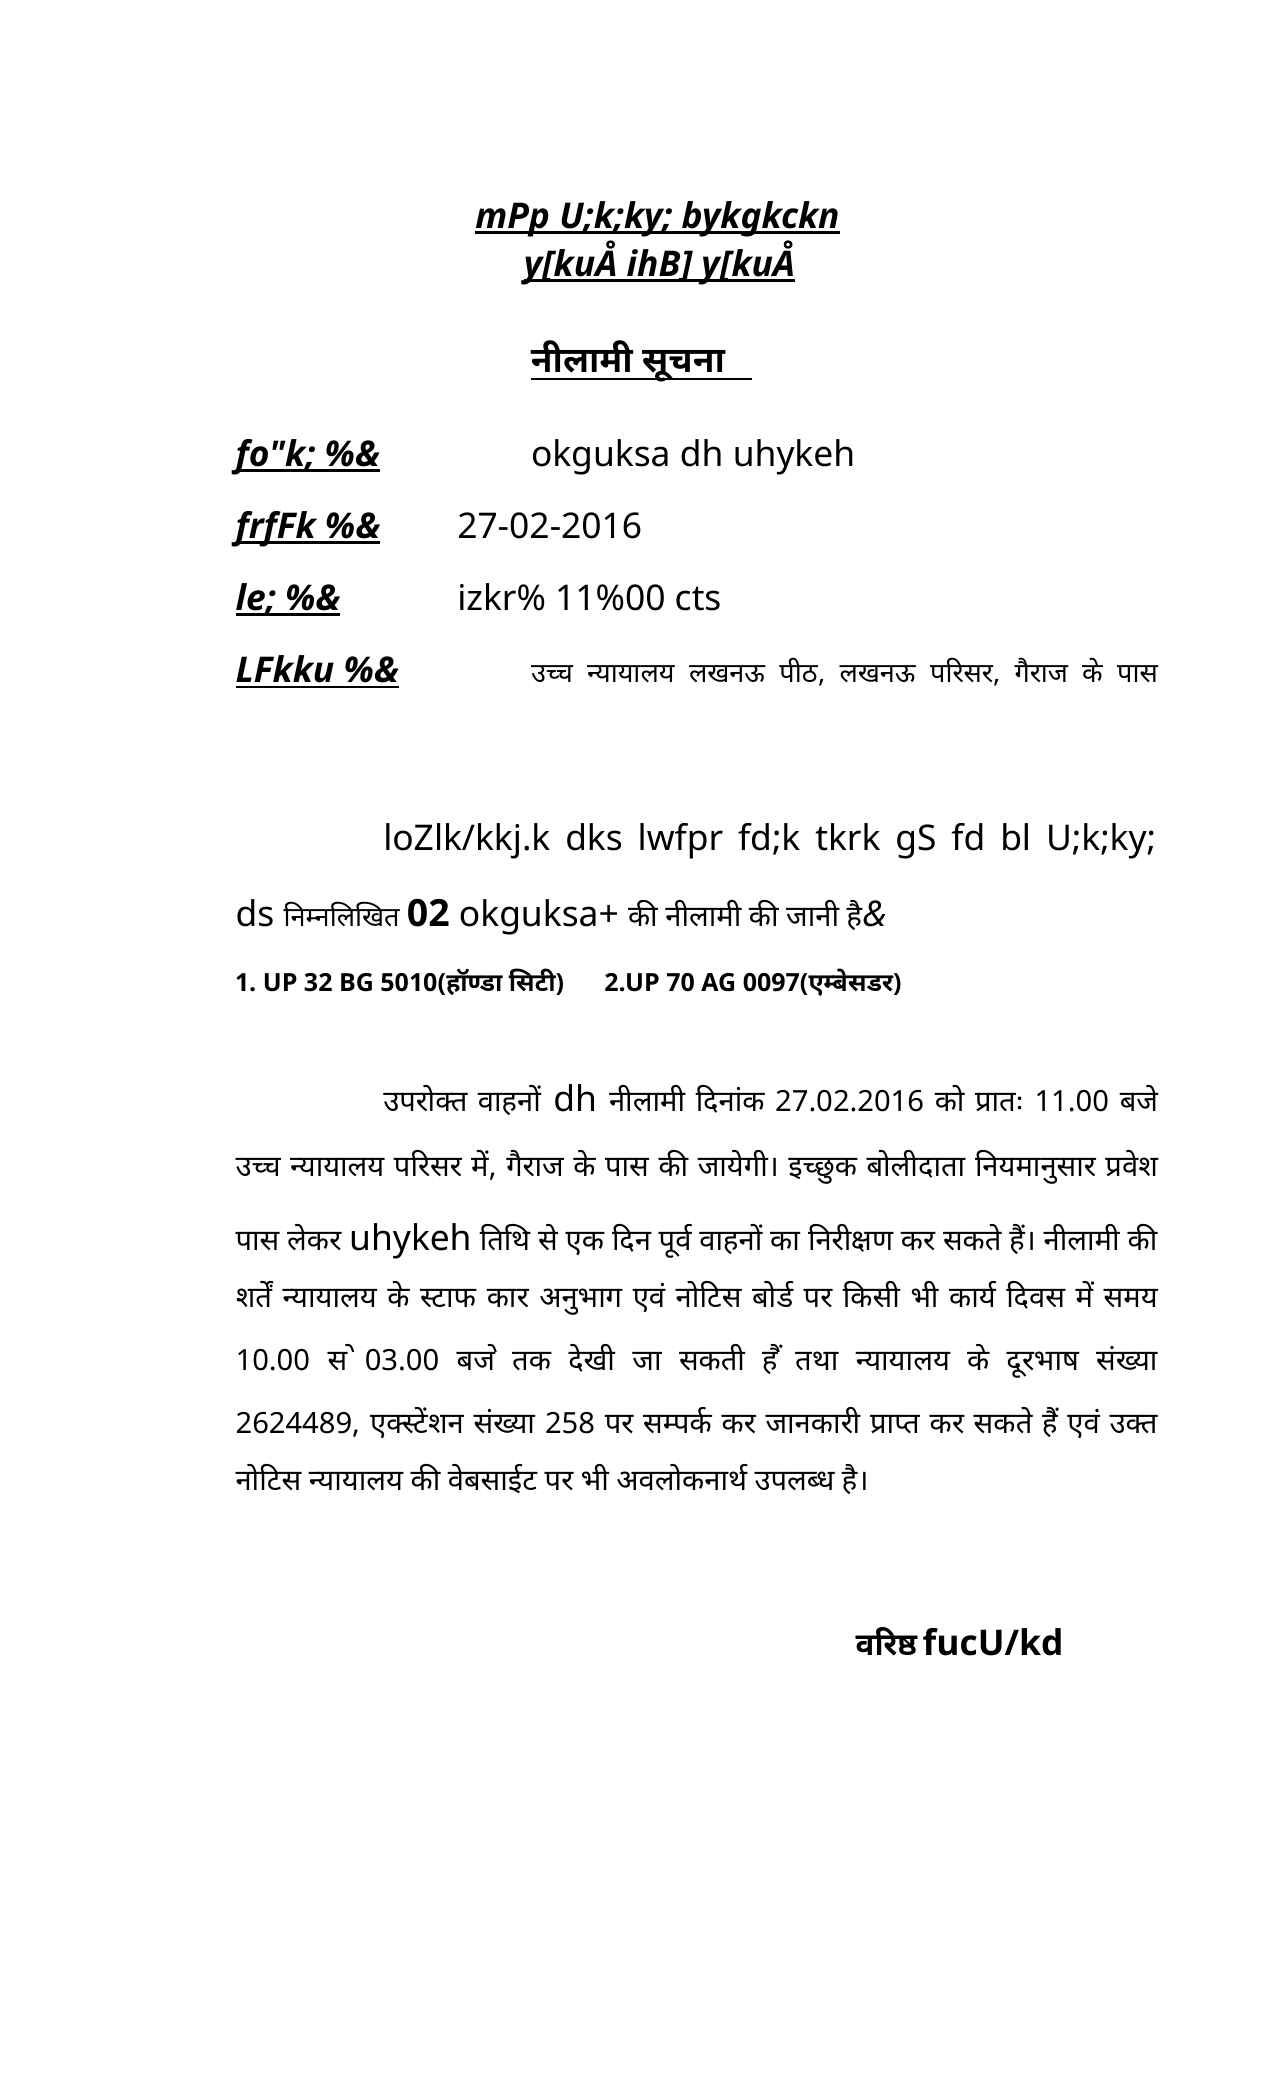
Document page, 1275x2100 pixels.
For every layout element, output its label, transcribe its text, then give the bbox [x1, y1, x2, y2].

text fo"k; %& okguksa dh uhykeh [235, 428, 1158, 476]
text loZlk/kkj.k dks lwfpr fd;k tkrk gS fd bl U;k;ky; ds निम्नलिखित 02 okguksa+ की नीलामी की जानी है& [235, 813, 1158, 938]
text frfFk %& 27-02-2016 [235, 500, 1158, 549]
text वरिष्ठ fucU/kd [761, 1618, 1158, 1668]
text y[kuÅ ihB] y[kuÅ [161, 238, 1158, 287]
text LFkku %& उच्च न्यायालय लखनऊ पीठ, लखनऊ परिसर, गैराज के पास [235, 645, 1158, 737]
text mPp U;k;ky; bykgkckn [161, 190, 1158, 238]
text le; %& izkr% 11%00 cts [235, 573, 1158, 621]
text 1. UP 32 BG 5010(हॉण्डा सिटी) 2.UP 70 AG 0097(एम्बेसडर) [161, 964, 1158, 1001]
text उपरोक्त वाहनों dh नीलामी दिनांक 27.02.2016 को प्रातः 11.00 बजे उच्च न्यायालय परिसर में, गैराज के पास की जायेगी। इच्छुक बोलीदाता नियमानुसार प्रवेश पास लेकर uhykeh तिथि से एक दिन पूर्व वाहनों का निरीक्षण कर सकते हैं। नीलामी की शर्तें न्यायालय के स्टाफ कार अनुभाग एवं नोटिस बोर्ड पर किसी भी कार्य दिवस में समय 10.00 से 03.00 बजे तक देखी जा सकती हैं तथा न्यायालय के दूरभाष संख्या 2624489, एक्स्टेंशन संख्या 258 पर सम्पर्क कर जानकारी प्राप्त कर सकते हैं एवं उक्त नोटिस न्यायालय की वेबसाईट पर भी अवलोकनार्थ उपलब्ध है। [235, 1074, 1158, 1502]
text नीलामी सूचना [309, 335, 1158, 387]
